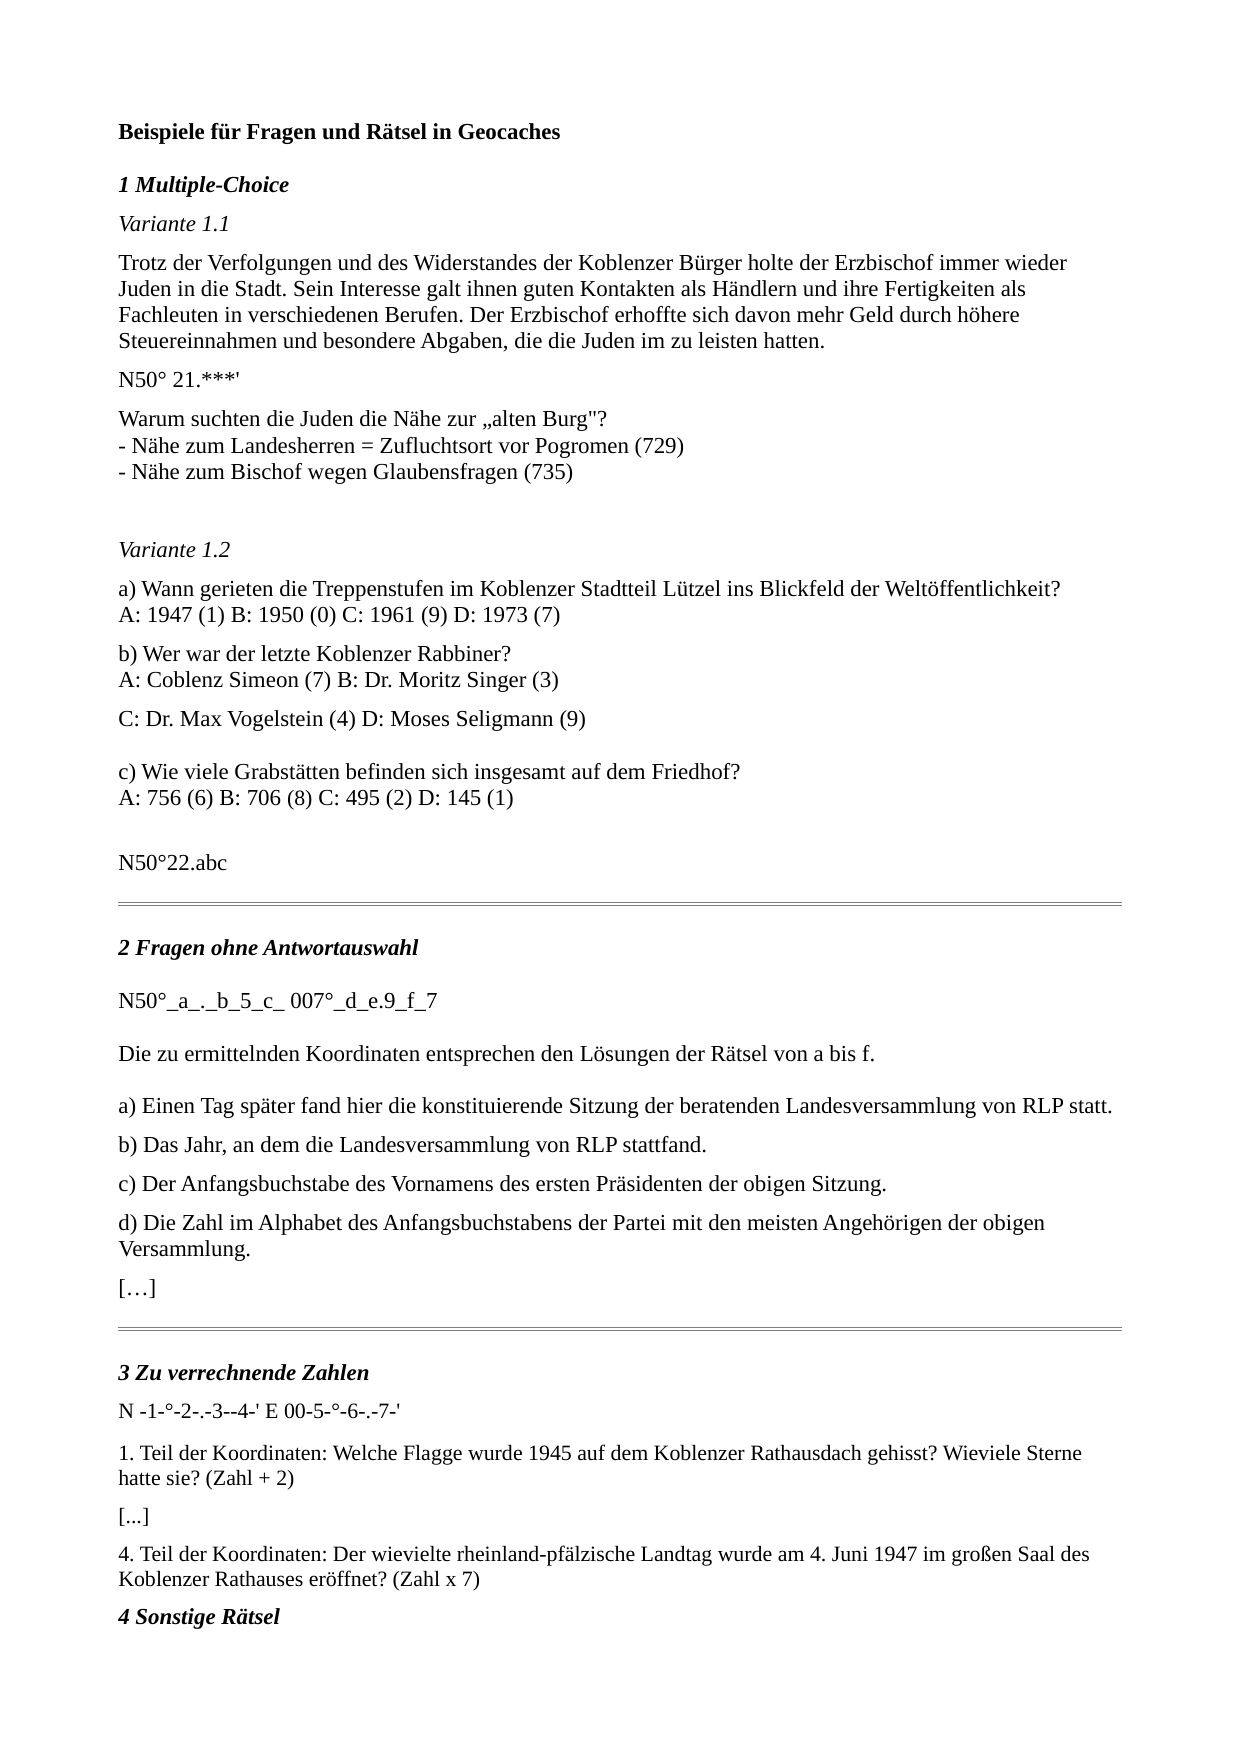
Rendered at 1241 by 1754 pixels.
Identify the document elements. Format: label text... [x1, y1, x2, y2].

text 2 Fragen ohne Antwortauswahl [118, 934, 1122, 961]
text d) Die Zahl im Alphabet des Anfangsbuchstabens der Partei mit den meisten Angehörigen der obigen Versammlung. [118, 1209, 1122, 1262]
text N50°22.abc [118, 823, 1122, 876]
text Beispiele für Fragen und Rätsel in Geocaches [118, 118, 1122, 144]
text [...] [118, 1503, 1122, 1528]
text 3 Zu verrechnende Zahlen [118, 1359, 1122, 1386]
text […] [118, 1274, 1122, 1301]
text 4 Sonstige Rätsel [118, 1603, 1122, 1630]
text a) Wann gerieten die Treppenstufen im Koblenzer Stadtteil Lützel ins Blickfeld der Weltöffentlichkeit? A: 1947 (1) B: 1950 (0) C: 1961 (9) D: 1973 (7) [118, 574, 1122, 627]
text 4. Teil der Koordinaten: Der wievielte rheinland-pfälzische Landtag wurde am 4. Juni 1947 im großen Saal des Koblenzer Rathauses eröffnet? (Zahl x 7) [118, 1541, 1122, 1591]
text b) Wer war der letzte Koblenzer Rabbiner? A: Coblenz Simeon (7) B: Dr. Moritz Singer (3) [118, 640, 1122, 692]
text c) Der Anfangsbuchstabe des Vornamens des ersten Präsidenten der obigen Sitzung. [118, 1170, 1122, 1196]
text 1 Multiple-Choice [118, 171, 1122, 197]
text b) Das Jahr, an dem die Landesversammlung von RLP stattfand. [118, 1131, 1122, 1158]
text Variante 1.1 [118, 210, 1122, 236]
text Trotz der Verfolgungen und des Widerstandes der Koblenzer Bürger holte der Erzbischof immer wieder Juden in die Stadt. Sein Interesse galt ihnen guten Kontakten als Händlern und ihre Fertigkeiten als Fachleuten in verschiedenen Berufen. Der Erzbischof erhoffte sich davon mehr Geld durch höhere Steuereinnahmen und besondere Abgaben, die die Juden im zu leisten hatten. [118, 248, 1122, 354]
text Variante 1.2 [118, 536, 1122, 562]
text N50°_a_._b_5_c_ 007°_d_e.9_f_7 Die zu ermittelnden Koordinaten entsprechen den Lösungen der Rätsel von a bis f. a) Einen Tag später fand hier die konstituierende Sitzung der beratenden Landesversammlung von RLP statt. [118, 987, 1122, 1119]
text C: Dr. Max Vogelstein (4) D: Moses Seligmann (9) c) Wie viele Grabstätten befinden sich insgesamt auf dem Friedhof? A: 756 (6) B: 706 (8) C: 495 (2) D: 145 (1) [118, 705, 1122, 810]
text Warum suchten die Juden die Nähe zur „alten Burg"? - Nähe zum Landesherren = Zufluchtsort vor Pogromen (729) - Nähe zum Bischof wegen Glaubensfragen (735) [118, 405, 1122, 484]
text 1. Teil der Koordinaten: Welche Flagge wurde 1945 auf dem Koblenzer Rathausdach gehisst? Wieviele Sterne hatte sie? (Zahl + 2) [118, 1440, 1122, 1490]
text N50° 21.***' [118, 366, 1122, 393]
text N -1-°-2-.-3--4-' E 00-5-°-6-.-7-'﻿ [118, 1398, 1122, 1427]
